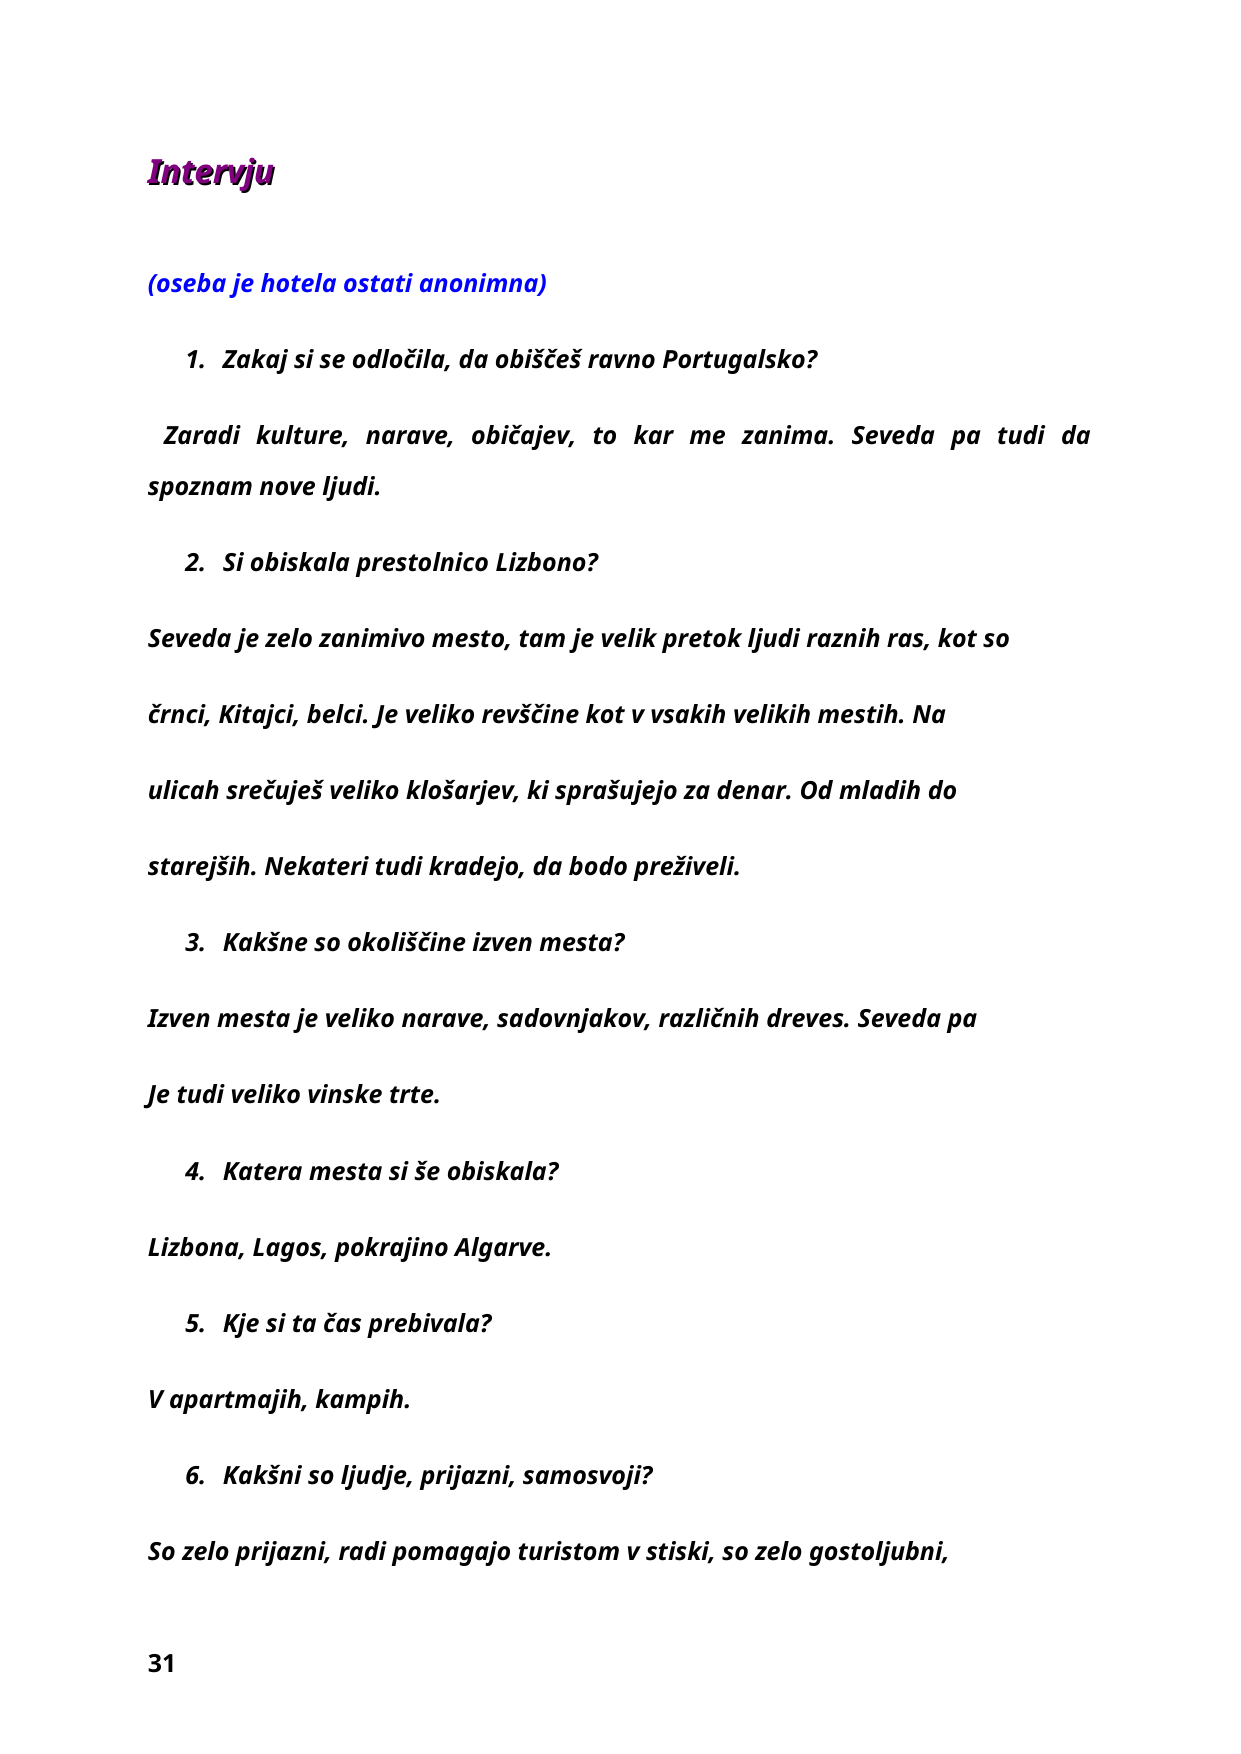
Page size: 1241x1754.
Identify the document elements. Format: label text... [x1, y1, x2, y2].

text črnci, Kitajci, belci. Je veliko revščine kot v vsakih velikih mestih. Na [148, 697, 1093, 731]
text (oseba je hotela ostati anonimna) [148, 266, 1093, 300]
list Kakšni so ljudje, prijazni, samosvoji? [185, 1457, 1093, 1491]
list Zakaj si se odločila, da obiščeš ravno Portugalsko? [185, 342, 1093, 376]
text Je tudi veliko vinske trte. [148, 1077, 1093, 1111]
text Zaradi kulture, narave, običajev, to kar me zanima. Seveda pa tudi da spoznam nove ljudi. [148, 418, 1093, 503]
subtitle Intervju [148, 148, 1093, 193]
text Izven mesta je veliko narave, sadovnjakov, različnih dreves. Seveda pa [148, 1001, 1093, 1035]
text ulicah srečuješ veliko klošarjev, ki sprašujejo za denar. Od mladih do [148, 773, 1093, 807]
list Katera mesta si še obiskala? [185, 1153, 1093, 1187]
text Seveda je zelo zanimivo mesto, tam je velik pretok ljudi raznih ras, kot so [148, 621, 1093, 655]
text starejših. Nekateri tudi kradejo, da bodo preživeli. [148, 849, 1093, 883]
text Lizbona, Lagos, pokrajino Algarve. [148, 1229, 1093, 1263]
text V apartmajih, kampih. [148, 1381, 1093, 1415]
list Si obiskala prestolnico Lizbono? [185, 545, 1093, 579]
list Kakšne so okoliščine izven mesta? [185, 925, 1093, 959]
text So zelo prijazni, radi pomagajo turistom v stiski, so zelo gostoljubni, [148, 1533, 1093, 1567]
list Kje si ta čas prebivala? [185, 1305, 1093, 1339]
